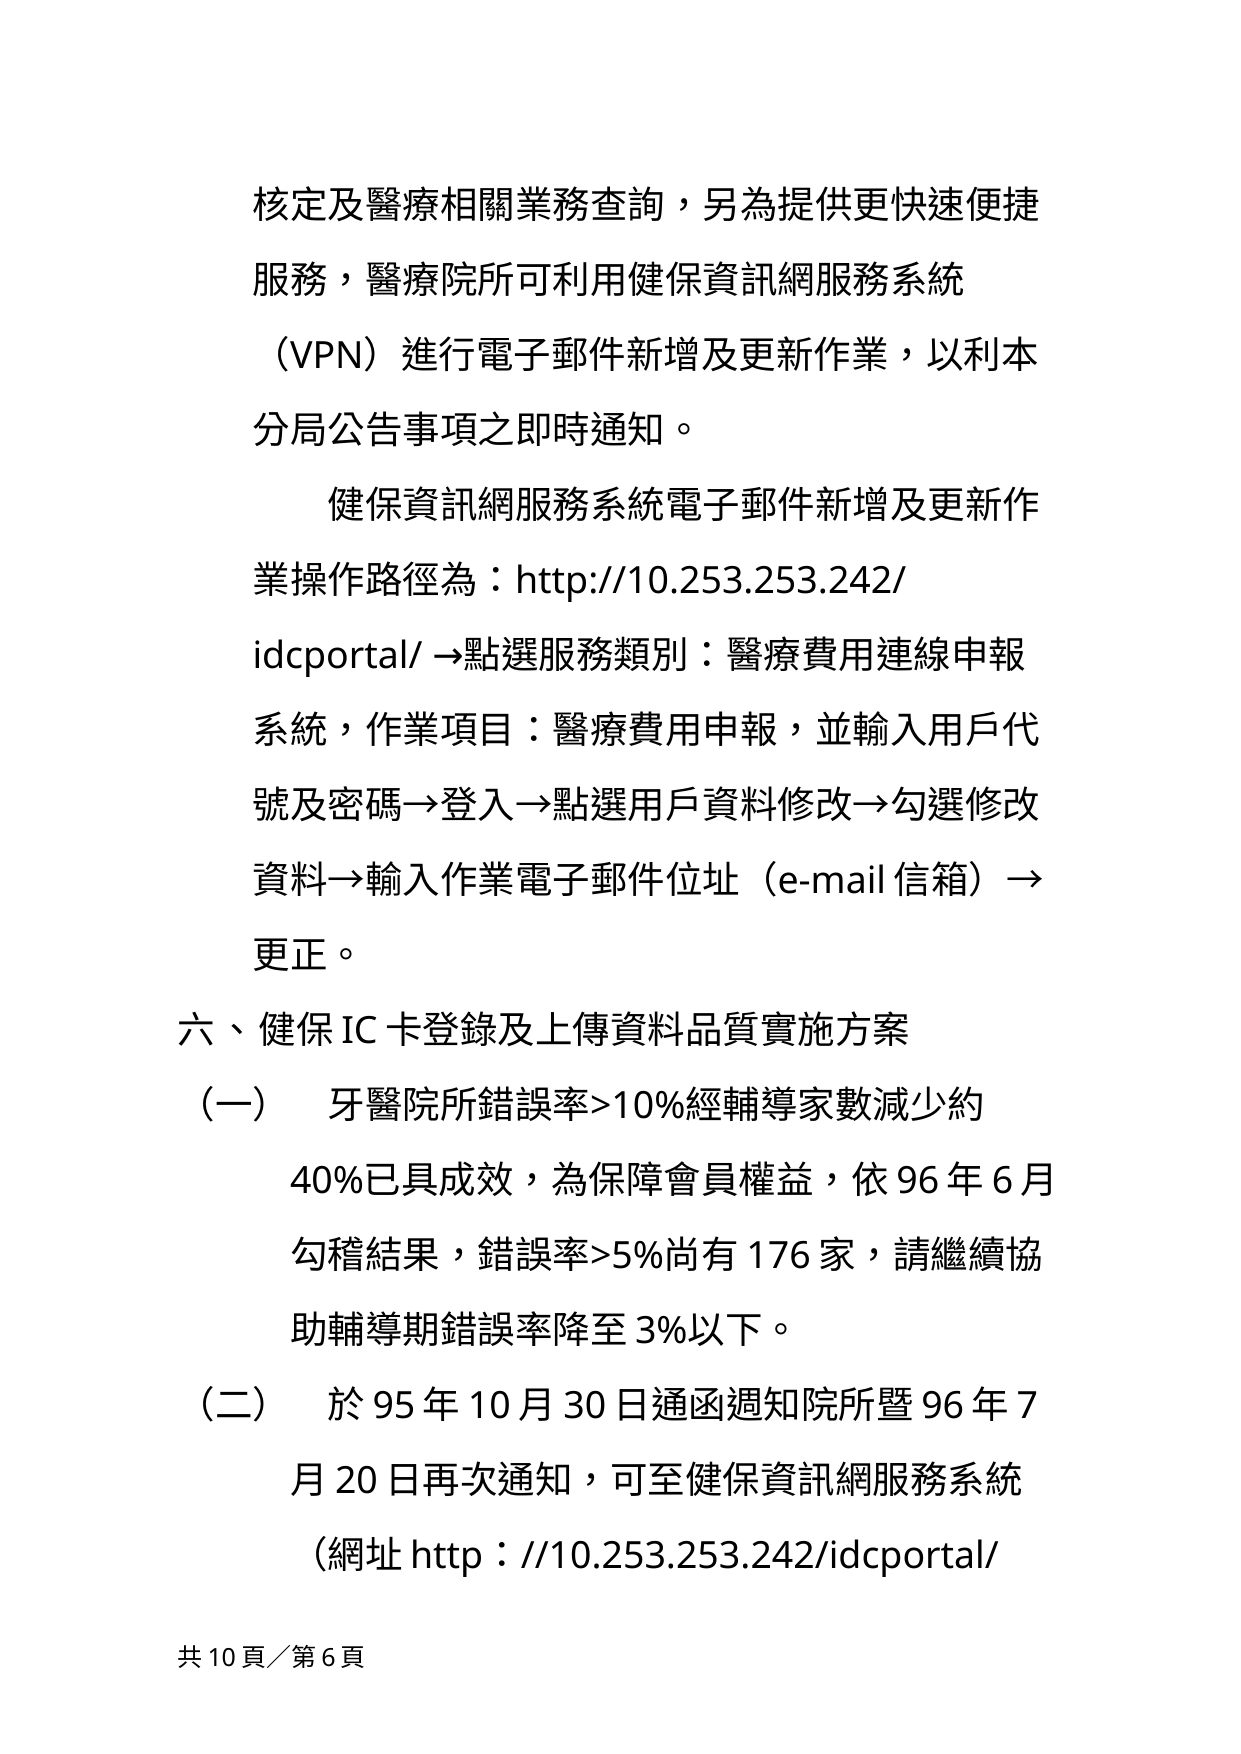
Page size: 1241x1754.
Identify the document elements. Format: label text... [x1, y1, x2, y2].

text 健保資訊網服務系統電子郵件新增及更新作業操作路徑為：http://10.253.253.242/idcportal/ →點選服務類別：醫療費用連線申報系統，作業項目：醫療費用申報，並輸入用戶代號及密碼→登入→點選用戶資料修改→勾選修改資料→輸入作業電子郵件位址（e-mail信箱）→更正。 [252, 464, 1063, 989]
text 核定及醫療相關業務查詢，另為提供更快速便捷服務，醫療院所可利用健保資訊網服務系統（VPN）進行電子郵件新增及更新作業，以利本分局公告事項之即時通知。 [252, 164, 1063, 464]
list 於95年10月30日通函週知院所暨96年7月20日再次通知，可至健保資訊網服務系統（網址http：//10.253.253.242/idcportal/ [177, 1364, 1063, 1589]
list 牙醫院所錯誤率>10%經輔導家數減少約40%已具成效，為保障會員權益，依96年6月勾稽結果，錯誤率>5%尚有176家，請繼續協助輔導期錯誤率降至3%以下。 [177, 1064, 1063, 1364]
text 六、健保IC卡登錄及上傳資料品質實施方案 [177, 989, 1063, 1064]
